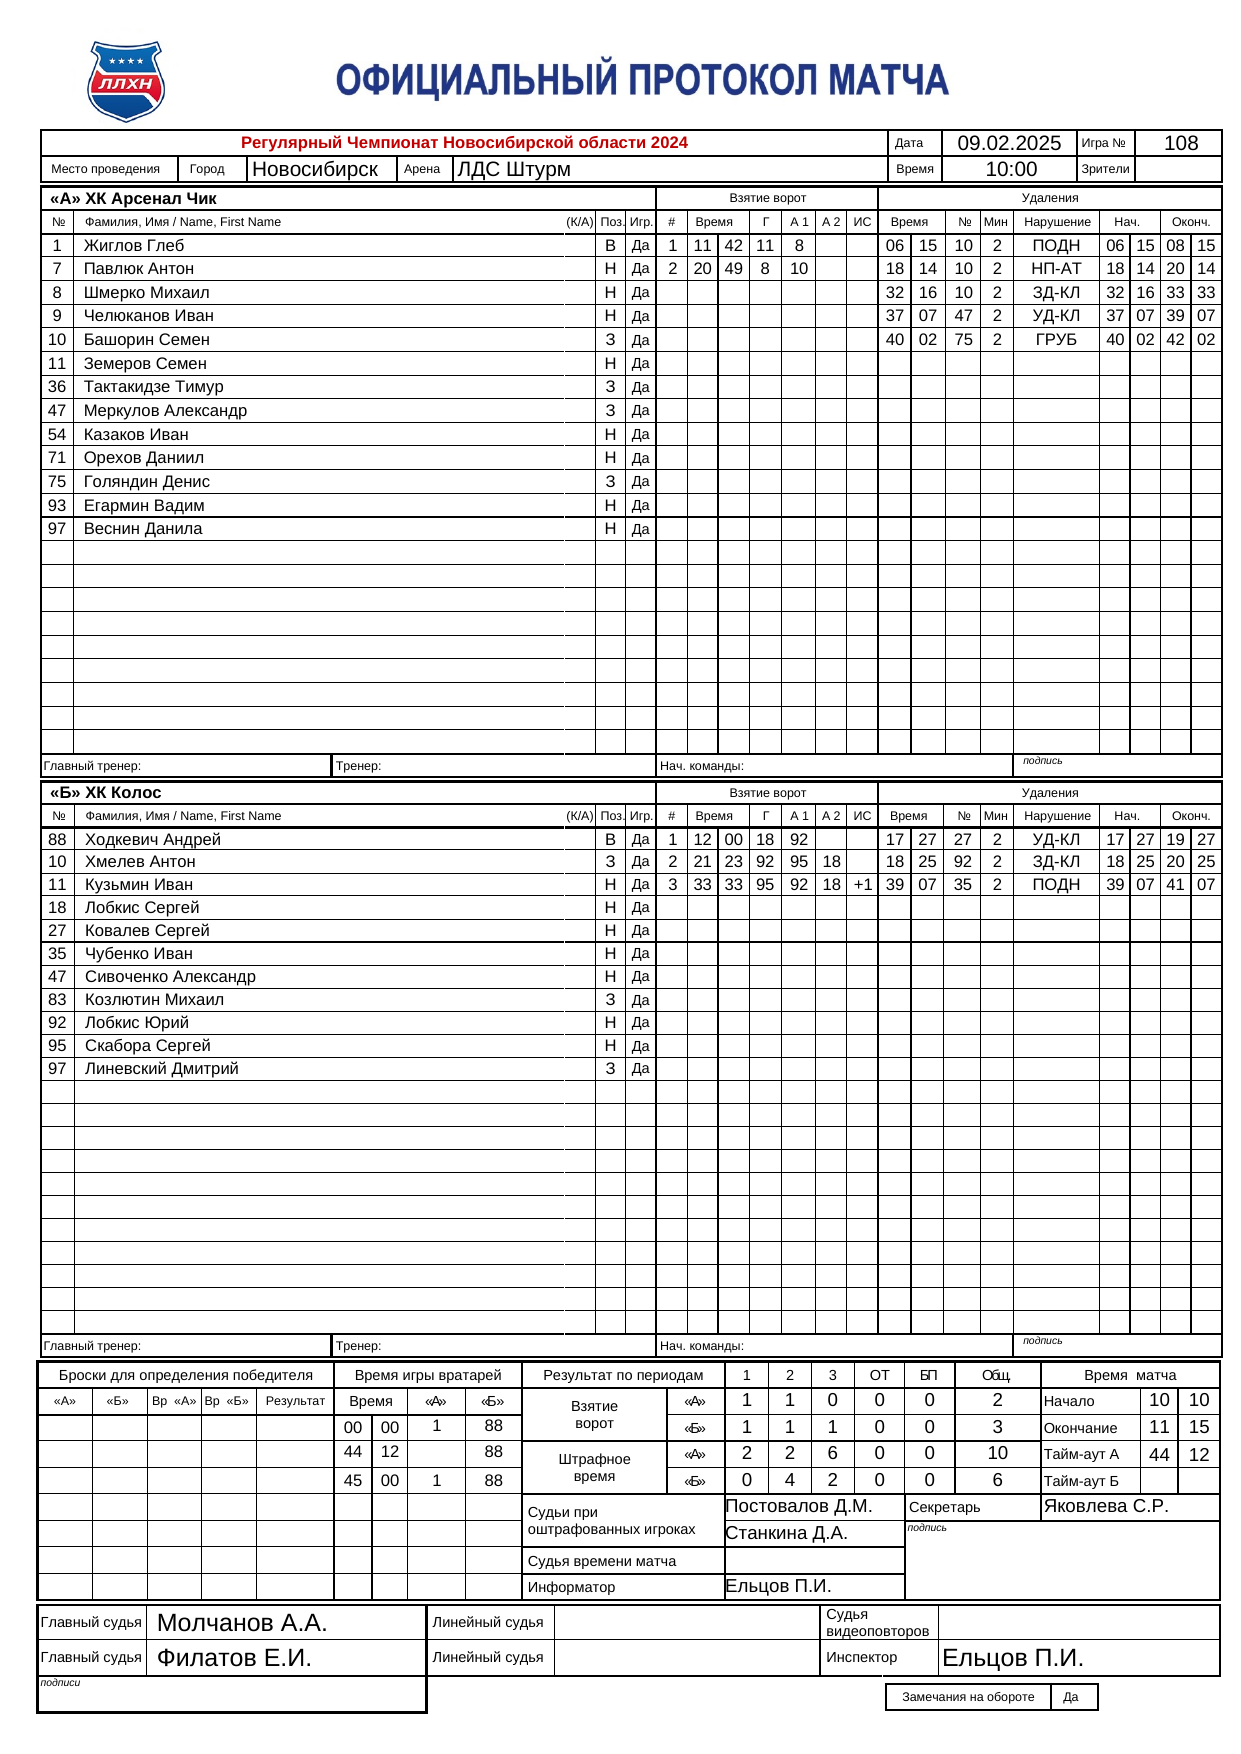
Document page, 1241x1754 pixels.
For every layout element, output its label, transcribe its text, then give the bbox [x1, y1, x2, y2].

table_cell [565, 1196, 595, 1218]
table_cell Н [596, 874, 625, 895]
table_cell [565, 1242, 595, 1264]
table_cell [657, 612, 687, 634]
table_cell [782, 1104, 815, 1126]
table_cell [1014, 470, 1099, 493]
table_cell 6 [812, 1442, 854, 1467]
table_cell Да [626, 305, 655, 327]
table_cell [981, 1219, 1013, 1241]
table_cell 39 [1100, 874, 1129, 895]
table_cell [1131, 1058, 1160, 1079]
table_cell [1192, 1242, 1221, 1264]
table_cell [879, 920, 910, 941]
table_cell [816, 829, 846, 849]
table_cell Поз. [596, 805, 625, 826]
table_cell [1192, 989, 1221, 1011]
table_cell [1161, 1196, 1190, 1218]
table_cell [912, 943, 943, 964]
table_cell [657, 423, 687, 445]
table_header БП [905, 1363, 954, 1387]
table_cell [912, 1081, 943, 1103]
table_cell [1192, 1288, 1221, 1310]
table_cell «А» [39, 1389, 92, 1413]
table_cell [1192, 1104, 1221, 1126]
table_cell [946, 636, 980, 658]
table_cell [626, 1311, 655, 1333]
table_cell [1192, 1219, 1221, 1241]
table_header 1 [726, 1363, 768, 1387]
table_cell [847, 541, 877, 564]
table_cell [1100, 494, 1129, 516]
table_cell 18 [879, 850, 910, 872]
table_cell Нарушение [1014, 211, 1099, 233]
table_cell [981, 730, 1013, 753]
table_cell [1100, 1288, 1129, 1310]
table_cell [944, 1196, 980, 1218]
table_cell Город [179, 157, 246, 181]
table_header 2 [769, 1363, 811, 1387]
table_cell 07 [912, 874, 943, 895]
table_cell «А» [408, 1389, 465, 1413]
table_cell 15 [912, 235, 945, 256]
table_cell [42, 541, 73, 564]
table_cell [39, 1521, 92, 1546]
table_cell [1100, 730, 1129, 753]
table_cell [1192, 376, 1221, 398]
table_cell [879, 376, 910, 398]
table_cell [879, 1081, 910, 1103]
table_cell [688, 446, 717, 469]
table_cell [565, 829, 595, 849]
table_cell 92 [782, 829, 815, 849]
table_cell [688, 1242, 717, 1264]
table_cell [782, 1288, 815, 1310]
table_cell [816, 257, 846, 280]
table_cell [202, 1494, 256, 1520]
table_cell 14 [912, 257, 945, 280]
picture [5, 28, 1179, 129]
table_cell [657, 943, 687, 964]
table_cell [688, 1219, 717, 1241]
table_cell [1014, 707, 1099, 729]
table_cell [596, 565, 625, 587]
table_cell [657, 920, 687, 941]
table_cell [565, 612, 595, 634]
table_cell Главный тренер: [42, 755, 330, 776]
table_cell [912, 896, 943, 918]
table_cell 32 [1100, 281, 1129, 303]
table_cell [847, 1196, 877, 1218]
table_cell [946, 518, 980, 540]
table_cell [879, 565, 910, 587]
table_cell Игр. [626, 805, 655, 826]
table_cell [946, 659, 980, 682]
table_cell [750, 1127, 781, 1149]
table_cell [688, 707, 717, 729]
table_cell [782, 683, 815, 706]
table_cell [1161, 565, 1190, 587]
table_cell 3 [956, 1415, 1040, 1440]
table_cell [981, 683, 1013, 706]
table_cell [335, 1494, 371, 1520]
table_cell [912, 541, 945, 564]
table_cell [1014, 1219, 1099, 1241]
table_cell 27 [1131, 829, 1160, 849]
table_cell [847, 494, 877, 516]
table_cell [816, 1219, 846, 1241]
table_cell [1192, 423, 1221, 445]
table_cell [1192, 920, 1221, 941]
table_cell 0 [812, 1389, 854, 1413]
table_cell [1131, 423, 1160, 445]
table_cell [944, 1081, 980, 1103]
table_cell [879, 1311, 910, 1333]
table_header 108 [1136, 131, 1221, 155]
table_cell [1100, 1012, 1129, 1033]
table_cell [816, 399, 846, 422]
table_cell [1192, 707, 1221, 729]
table_cell [657, 281, 687, 303]
table_cell [946, 470, 980, 493]
table_cell [1179, 1468, 1219, 1493]
table_cell [816, 1150, 846, 1172]
table_cell [847, 470, 877, 493]
table_cell 1 [657, 235, 687, 256]
table_cell [981, 943, 1013, 964]
table_cell [782, 612, 815, 634]
table_cell НП-АТ [1014, 257, 1099, 280]
table_cell [1192, 446, 1221, 469]
table_cell «Б» [668, 1468, 724, 1493]
table_cell Да [626, 1035, 655, 1057]
table_cell [981, 399, 1013, 422]
table_cell [782, 1058, 815, 1079]
table_cell Судья видеоповторов [821, 1606, 938, 1639]
table_cell [148, 1416, 201, 1440]
table_cell [93, 1521, 147, 1546]
table_cell [1100, 399, 1129, 422]
table_cell ПОДН [1014, 874, 1099, 895]
table_cell [657, 1242, 687, 1264]
table_cell [626, 730, 655, 753]
table_cell З [596, 399, 625, 422]
table_cell [75, 1219, 564, 1241]
table_cell [565, 1127, 595, 1149]
table_cell [688, 730, 717, 753]
table_cell [657, 730, 687, 753]
table_cell 1 [769, 1415, 811, 1440]
table_cell 17 [879, 829, 910, 849]
table_cell Кузьмин Иван [75, 874, 564, 895]
table_cell Нач. [1100, 805, 1160, 826]
table_cell [657, 518, 687, 540]
table_cell 6 [956, 1468, 1040, 1493]
table_cell [1014, 399, 1099, 422]
table_cell 07 [1131, 874, 1160, 895]
table_cell [657, 896, 687, 918]
table_cell [750, 352, 781, 374]
table_cell 07 [1192, 874, 1221, 895]
table_cell [944, 989, 980, 1011]
table_cell 18 [750, 829, 781, 849]
table_cell [657, 1265, 687, 1287]
table_cell [1100, 943, 1129, 964]
table_cell [750, 494, 781, 516]
table_cell Да [626, 470, 655, 493]
table_cell Фамилия, Имя / Name, First Name [74, 211, 565, 233]
table_cell 2 [981, 328, 1013, 351]
table_cell № [42, 211, 73, 233]
table_cell Время [879, 211, 945, 233]
table_cell [565, 1035, 595, 1057]
table_cell З [596, 1058, 625, 1079]
table_cell [981, 1311, 1013, 1333]
table_cell [1014, 1311, 1099, 1333]
table_cell [565, 494, 595, 516]
table_cell [1192, 1173, 1221, 1195]
table_cell [657, 541, 687, 564]
table_cell 02 [1192, 328, 1221, 351]
table_cell [565, 943, 595, 964]
table_header Замечания на обороте [887, 1685, 1050, 1709]
table_cell [816, 1012, 846, 1033]
table_cell [1100, 1150, 1129, 1172]
table_cell Нарушение [1014, 805, 1099, 826]
table_cell № [946, 211, 980, 233]
table_cell «Б» [668, 1415, 724, 1440]
table_cell 36 [42, 376, 73, 398]
table_cell [1100, 470, 1129, 493]
table_cell [782, 1219, 815, 1241]
table_cell [42, 683, 73, 706]
table_cell [373, 1547, 407, 1573]
table_cell [74, 588, 564, 611]
table_cell Станкина Д.А. [726, 1521, 904, 1546]
table_cell [719, 966, 749, 987]
table_cell [1161, 1012, 1190, 1033]
table_cell [1100, 920, 1129, 941]
table_cell [1192, 494, 1221, 516]
table_cell Н [596, 966, 625, 987]
table_cell 27 [1192, 829, 1221, 849]
table_cell З [596, 470, 625, 493]
table_cell [657, 1104, 687, 1126]
table_cell [688, 636, 717, 658]
table_cell [879, 1104, 910, 1126]
table_cell Да [626, 518, 655, 540]
table_cell [944, 920, 980, 941]
table_cell 27 [42, 920, 74, 941]
table_cell [847, 1173, 877, 1195]
table_cell З [596, 328, 625, 351]
table_cell [1014, 1058, 1099, 1079]
table_cell [202, 1468, 256, 1493]
table_header Удаления [879, 188, 1221, 209]
table_cell [688, 1311, 717, 1333]
table_cell [39, 1494, 92, 1520]
table_cell [626, 1104, 655, 1126]
table_cell [782, 305, 815, 327]
table_cell Да [626, 829, 655, 849]
table_cell 33 [688, 874, 717, 895]
table_cell [981, 1104, 1013, 1126]
table_cell [202, 1416, 256, 1440]
table_cell [42, 1081, 74, 1103]
table_cell [750, 1035, 781, 1057]
table_cell [816, 305, 846, 327]
table_cell [750, 1081, 781, 1103]
table_cell Н [596, 896, 625, 918]
table_cell [1099, 1682, 1220, 1711]
table_cell [946, 683, 980, 706]
table_cell Н [596, 257, 625, 280]
table_cell [782, 920, 815, 941]
table_cell 9 [42, 305, 73, 327]
table_cell [879, 1035, 910, 1057]
table_cell [912, 683, 945, 706]
table_cell 40 [879, 328, 910, 351]
table_header 09.02.2025 [943, 131, 1076, 155]
table_cell 1 [42, 235, 73, 256]
table_cell [1192, 1035, 1221, 1057]
table_cell [847, 612, 877, 634]
table_cell Голяндин Денис [74, 470, 564, 493]
table_cell 0 [726, 1468, 768, 1493]
table_cell [946, 446, 980, 469]
table_cell [1014, 518, 1099, 540]
table_cell [946, 612, 980, 634]
table_cell [719, 352, 749, 374]
table_cell [750, 423, 781, 445]
table_cell Н [596, 281, 625, 303]
table_cell [688, 328, 717, 351]
table_cell [879, 896, 910, 918]
table_cell [148, 1521, 201, 1546]
table_cell Лобкис Сергей [75, 896, 564, 918]
table_cell [750, 376, 781, 398]
table_cell [816, 966, 846, 987]
table_cell [750, 1288, 781, 1310]
table_cell [816, 1265, 846, 1287]
table_cell [1100, 446, 1129, 469]
table_cell [1100, 896, 1129, 918]
table_header Взятие ворот [657, 783, 877, 803]
table_cell [782, 943, 815, 964]
table_cell 39 [1161, 305, 1190, 327]
table_cell [750, 636, 781, 658]
table_cell [981, 1127, 1013, 1149]
table_cell [847, 1104, 877, 1126]
table_header Да [1052, 1685, 1097, 1709]
table_cell [981, 966, 1013, 987]
table_cell [657, 446, 687, 469]
table_cell [688, 1012, 717, 1033]
table_cell [1014, 565, 1099, 587]
table_cell 11 [750, 235, 781, 256]
table_cell [944, 1127, 980, 1149]
table_cell 10 [956, 1442, 1040, 1467]
table_cell [565, 683, 595, 706]
table_cell [565, 874, 595, 895]
table_cell [1014, 683, 1099, 706]
table_cell [565, 989, 595, 1011]
table_cell 2 [657, 850, 687, 872]
table_cell [657, 305, 687, 327]
table_cell [719, 1150, 749, 1172]
table_cell Да [626, 423, 655, 445]
table_cell [657, 989, 687, 1011]
table_cell [847, 966, 877, 987]
table_cell [657, 1288, 687, 1310]
table_cell [750, 518, 781, 540]
table_cell [1192, 896, 1221, 918]
table_cell [42, 1196, 74, 1218]
table_cell 1 [657, 829, 687, 849]
table_cell [93, 1441, 147, 1467]
table_cell [74, 707, 564, 729]
table_cell [596, 636, 625, 658]
table_cell 14 [1192, 257, 1221, 280]
table_cell [688, 683, 717, 706]
table_cell Н [596, 446, 625, 469]
table_cell [1014, 1035, 1099, 1057]
table_cell [1192, 659, 1221, 682]
table_cell [148, 1574, 201, 1599]
table_cell [750, 1196, 781, 1218]
table_cell 1 [408, 1468, 465, 1493]
table_cell 37 [1100, 305, 1129, 327]
table_cell [912, 1242, 943, 1264]
table_cell [750, 1242, 781, 1264]
table_cell [1161, 612, 1190, 634]
table_cell Жиглов Глеб [74, 235, 564, 256]
table_cell Ходкевич Андрей [75, 829, 564, 849]
table_cell Н [596, 1012, 625, 1033]
table_cell [596, 1081, 625, 1103]
table_cell 2 [956, 1389, 1040, 1413]
table_cell [981, 470, 1013, 493]
table_cell [816, 328, 846, 351]
table_cell [944, 943, 980, 964]
table_cell [879, 1288, 910, 1310]
table_cell 25 [1131, 850, 1160, 872]
table_cell [847, 943, 877, 964]
table_header Время матча [1042, 1363, 1219, 1387]
table_cell 10 [1141, 1389, 1177, 1413]
table_cell [565, 376, 595, 398]
table_cell [1161, 683, 1190, 706]
table_cell [257, 1574, 333, 1599]
table_cell [373, 1521, 407, 1546]
table_cell Н [596, 1035, 625, 1057]
table_cell Сивоченко Александр [75, 966, 564, 987]
table_cell А 2 [816, 805, 846, 826]
table_cell [257, 1416, 333, 1440]
table_cell [1161, 1242, 1190, 1264]
table_cell [912, 1012, 943, 1033]
table_cell [257, 1494, 333, 1520]
table_cell Г [750, 805, 781, 826]
table_cell [1014, 1288, 1099, 1310]
table_cell 35 [944, 874, 980, 895]
table_cell ИС [847, 211, 877, 233]
table_cell [816, 989, 846, 1011]
table_cell [688, 588, 717, 611]
table_cell 27 [944, 829, 980, 849]
table_cell [657, 636, 687, 658]
table_cell [1161, 494, 1190, 516]
table_cell [782, 636, 815, 658]
table_cell [1161, 943, 1190, 964]
table_cell [879, 1196, 910, 1218]
table_cell [596, 683, 625, 706]
table_cell [847, 257, 877, 280]
table_cell Да [626, 235, 655, 256]
table_cell 33 [1161, 281, 1190, 303]
table_cell [626, 612, 655, 634]
table_cell [408, 1574, 465, 1599]
table_cell [1100, 588, 1129, 611]
table_cell [1161, 1219, 1190, 1241]
table_cell [912, 966, 943, 987]
table_cell 1 [769, 1389, 811, 1413]
table_cell [750, 707, 781, 729]
table_cell [912, 1311, 943, 1333]
table_cell [1014, 730, 1099, 753]
table_cell [879, 1173, 910, 1195]
table_cell [912, 588, 945, 611]
table_cell Да [626, 399, 655, 422]
table_cell [912, 989, 943, 1011]
table_cell 06 [1100, 235, 1129, 256]
table_cell [565, 352, 595, 374]
table_cell [912, 1288, 943, 1310]
table_cell [1192, 1081, 1221, 1103]
table_cell [1014, 446, 1099, 469]
table_cell [1161, 730, 1190, 753]
table_cell [565, 541, 595, 564]
table_cell [1192, 1150, 1221, 1172]
table_cell [657, 352, 687, 374]
table_cell 18 [879, 257, 910, 280]
table_cell [565, 730, 595, 753]
table_cell [1161, 707, 1190, 729]
table_cell [981, 1081, 1013, 1103]
table_cell 88 [466, 1441, 521, 1467]
table_cell [1161, 896, 1190, 918]
table_cell [750, 446, 781, 469]
table_cell Шмерко Михаил [74, 281, 564, 303]
table_cell 20 [1161, 257, 1190, 280]
table_cell [879, 989, 910, 1011]
table_cell 41 [1161, 874, 1190, 895]
table_cell [719, 1035, 749, 1057]
table_cell [75, 1242, 564, 1264]
table_cell [596, 541, 625, 564]
table_cell [1161, 1173, 1190, 1195]
table_cell 2 [981, 235, 1013, 256]
table_cell [1131, 1265, 1160, 1287]
table_cell 0 [855, 1389, 904, 1413]
table_cell [565, 896, 595, 918]
table_cell Н [596, 423, 625, 445]
table_cell [946, 399, 980, 422]
table_cell [719, 494, 749, 516]
table_cell [1100, 683, 1129, 706]
table_cell [1161, 920, 1190, 941]
table_cell 08 [1161, 235, 1190, 256]
table_cell [75, 1311, 564, 1333]
table_cell [816, 588, 846, 611]
table_cell [657, 707, 687, 729]
table_cell [719, 588, 749, 611]
table_cell [944, 1150, 980, 1172]
table_cell [565, 707, 595, 729]
table_cell 42 [1161, 328, 1190, 351]
table_cell [565, 423, 595, 445]
table_cell [847, 446, 877, 469]
table_cell [750, 896, 781, 918]
table_cell [596, 1242, 625, 1264]
table_cell [596, 588, 625, 611]
table_cell [688, 659, 717, 682]
table_cell [912, 565, 945, 587]
table_cell [981, 376, 1013, 398]
table_cell Главный судья [39, 1640, 146, 1675]
table_cell 88 [466, 1416, 521, 1440]
table_cell 27 [912, 829, 943, 849]
table_cell [719, 470, 749, 493]
table_cell [719, 1058, 749, 1079]
table_cell [912, 1173, 943, 1195]
table_cell Да [626, 494, 655, 516]
table_cell 32 [879, 281, 910, 303]
table_cell Секретарь [906, 1495, 1040, 1520]
table_header «А» ХК Арсенал Чик [42, 188, 655, 209]
table_cell [565, 328, 595, 351]
table_cell [555, 1640, 819, 1675]
table_cell [847, 376, 877, 398]
table_cell 02 [1131, 328, 1160, 351]
table_cell [1131, 1196, 1160, 1218]
table_cell [657, 1081, 687, 1103]
table_cell 25 [1192, 850, 1221, 872]
table_cell 2 [981, 829, 1013, 849]
table_cell Линевский Дмитрий [75, 1058, 564, 1079]
table_cell 07 [912, 305, 945, 327]
table_cell [1014, 1150, 1099, 1172]
table_cell [42, 730, 73, 753]
table_cell [750, 470, 781, 493]
table_cell [1192, 683, 1221, 706]
table_cell ЛДС Штурм [454, 157, 887, 181]
table_cell УД-КЛ [1014, 829, 1099, 849]
table_cell [912, 1035, 943, 1057]
table_cell [1131, 1081, 1160, 1103]
table_cell [1192, 943, 1221, 964]
table_cell [816, 352, 846, 374]
table_cell Да [626, 257, 655, 280]
table_cell [782, 446, 815, 469]
table_cell [1100, 423, 1129, 445]
table_cell [847, 1288, 877, 1310]
table_cell [782, 588, 815, 611]
table_cell [816, 896, 846, 918]
table_cell [816, 235, 846, 256]
table_cell [565, 235, 595, 256]
table_cell [1131, 399, 1160, 422]
table_cell 02 [912, 328, 945, 351]
table_cell 54 [42, 423, 73, 445]
table_cell 11 [42, 874, 74, 895]
table_cell [847, 565, 877, 587]
table_cell Да [626, 850, 655, 872]
table_cell [981, 446, 1013, 469]
table_cell [1192, 1058, 1221, 1079]
table_cell Ковалев Сергей [75, 920, 564, 941]
table_cell [1141, 1468, 1177, 1493]
table_cell [981, 494, 1013, 516]
table_cell [782, 1265, 815, 1287]
table_cell Да [626, 989, 655, 1011]
table_cell [1161, 1058, 1190, 1079]
table_cell Оконч. [1161, 211, 1221, 233]
table_cell [565, 281, 595, 303]
table_cell 15 [1131, 235, 1160, 256]
table_cell 1 [408, 1416, 465, 1440]
table_cell 75 [946, 328, 980, 351]
table_cell [657, 328, 687, 351]
table_cell [466, 1547, 521, 1573]
table_cell [879, 659, 910, 682]
table_cell [1014, 636, 1099, 658]
table_cell [816, 1196, 846, 1218]
table_cell [74, 636, 564, 658]
table_cell [1192, 730, 1221, 753]
table_cell [719, 730, 749, 753]
table_cell [565, 636, 595, 658]
table_cell [847, 1058, 877, 1079]
table_cell [879, 1127, 910, 1149]
table_cell «Б » [466, 1389, 521, 1413]
table_cell [596, 1173, 625, 1195]
table_cell [879, 1150, 910, 1172]
table_cell [42, 1265, 74, 1287]
table_cell [626, 1288, 655, 1310]
table_cell [257, 1468, 333, 1493]
table_cell [816, 494, 846, 516]
table_cell 12 [373, 1441, 407, 1467]
table_cell [981, 423, 1013, 445]
table_cell 92 [42, 1012, 74, 1033]
table_cell [981, 989, 1013, 1011]
table_cell [565, 1265, 595, 1287]
table_cell [565, 1058, 595, 1079]
table_cell [42, 636, 73, 658]
table_header Удаления [879, 783, 1221, 803]
table_cell [1192, 352, 1221, 374]
table_cell [912, 1196, 943, 1218]
table_cell Штрафное время [523, 1442, 666, 1493]
table_cell [1161, 1104, 1190, 1126]
table_cell [782, 423, 815, 445]
table_cell 14 [1131, 257, 1160, 280]
table_cell [596, 659, 625, 682]
table_cell [688, 494, 717, 516]
table_cell [719, 636, 749, 658]
table_cell [657, 683, 687, 706]
table_cell [565, 1311, 595, 1333]
table_cell [944, 966, 980, 987]
table_cell 07 [1192, 305, 1221, 327]
table_cell Да [626, 874, 655, 895]
table_cell УД-КЛ [1014, 305, 1099, 327]
table_cell [719, 1012, 749, 1033]
table_cell [39, 1441, 92, 1467]
table_cell [42, 1104, 74, 1126]
table_cell [1192, 565, 1221, 587]
table_cell [1131, 518, 1160, 540]
table_cell [1131, 1104, 1160, 1126]
table_cell Игр. [626, 211, 655, 233]
table_cell 1 [726, 1389, 768, 1413]
table_cell [946, 352, 980, 374]
table_cell [847, 235, 877, 256]
table_cell [879, 399, 910, 422]
table_cell [688, 376, 717, 398]
table_cell Н [596, 920, 625, 941]
table_cell [719, 376, 749, 398]
table_cell [1100, 1311, 1129, 1333]
table_cell [912, 1219, 943, 1241]
table_cell [1131, 1035, 1160, 1057]
table_cell [912, 352, 945, 374]
table_cell 11 [688, 235, 717, 256]
table_cell [944, 1219, 980, 1241]
table_cell [657, 1219, 687, 1241]
table_cell [912, 494, 945, 516]
table_cell [657, 1173, 687, 1195]
table_cell [202, 1441, 256, 1467]
table_cell [408, 1547, 465, 1573]
table_cell А 1 [782, 211, 815, 233]
table_cell [912, 920, 943, 941]
table_cell [1131, 896, 1160, 918]
table_cell [816, 541, 846, 564]
table_cell [750, 281, 781, 303]
table_cell [847, 730, 877, 753]
table_cell [657, 966, 687, 987]
table_cell [719, 423, 749, 445]
table_cell [847, 829, 877, 849]
table_cell Оконч. [1161, 805, 1221, 826]
table_cell [1192, 399, 1221, 422]
table_cell [257, 1547, 333, 1573]
table_cell [1100, 612, 1129, 634]
table_cell [1192, 1012, 1221, 1033]
table_cell [565, 1104, 595, 1126]
table_cell [981, 565, 1013, 587]
table_cell [1131, 1219, 1160, 1241]
table_cell 95 [782, 850, 815, 872]
table_cell [816, 1127, 846, 1149]
table_cell [1100, 565, 1129, 587]
table_cell [42, 1311, 74, 1333]
table_cell 2 [981, 850, 1013, 872]
table_cell [1131, 730, 1160, 753]
table_cell Место проведения [42, 157, 177, 181]
table_cell [782, 541, 815, 564]
table_cell [816, 565, 846, 587]
table_cell 0 [905, 1442, 954, 1467]
table_cell [750, 541, 781, 564]
table_cell Ельцов П.И. [939, 1640, 1219, 1675]
table_cell [1161, 470, 1190, 493]
table_cell 33 [719, 874, 749, 895]
table_cell Зрители [1078, 157, 1134, 181]
table_cell [1161, 966, 1190, 987]
table_cell 47 [946, 305, 980, 327]
table_cell [847, 352, 877, 374]
table_cell [93, 1494, 147, 1520]
table_cell [42, 588, 73, 611]
table_cell Время [889, 157, 941, 181]
table_cell подпись [1014, 1335, 1221, 1356]
table_cell [719, 683, 749, 706]
table_cell [719, 518, 749, 540]
table_cell [912, 612, 945, 634]
table_cell [879, 541, 910, 564]
table_cell 44 [335, 1441, 371, 1467]
table_cell 16 [912, 281, 945, 303]
table_cell [657, 376, 687, 398]
table_cell [657, 1012, 687, 1033]
table_cell 42 [719, 235, 749, 256]
table_cell Главный судья [39, 1606, 146, 1639]
table_header Общ. [956, 1363, 1040, 1387]
table_cell [847, 1311, 877, 1333]
table_cell [74, 541, 564, 564]
table_cell Информатор [523, 1575, 724, 1599]
table_cell [657, 1035, 687, 1057]
table_cell [1014, 966, 1099, 987]
table_cell [782, 1150, 815, 1172]
table_cell [879, 1265, 910, 1287]
table_cell Ельцов П.И. [726, 1575, 904, 1599]
table_header ОТ [855, 1363, 904, 1387]
table_cell [782, 470, 815, 493]
table_cell [750, 1012, 781, 1033]
table_cell [847, 1081, 877, 1103]
table_cell [750, 966, 781, 987]
table_cell [719, 565, 749, 587]
table_cell [1131, 588, 1160, 611]
table_cell [1131, 966, 1160, 987]
table_cell 10:00 [943, 157, 1076, 181]
table_cell [1161, 588, 1190, 611]
table_cell Земеров Семен [74, 352, 564, 374]
table_cell [847, 1035, 877, 1057]
table_cell [335, 1521, 371, 1546]
table_cell [946, 588, 980, 611]
table_cell [74, 612, 564, 634]
table_cell [596, 1150, 625, 1172]
table_cell 39 [879, 874, 910, 895]
table_cell [719, 989, 749, 1011]
table_cell [39, 1574, 92, 1599]
table_cell 83 [42, 989, 74, 1011]
table_cell Вр «А» [148, 1389, 201, 1413]
table_cell [1161, 1288, 1190, 1310]
table_cell [408, 1494, 465, 1520]
table_cell [1161, 1081, 1190, 1103]
table_cell [565, 257, 595, 280]
table_cell [1100, 1265, 1129, 1287]
table_cell Нач. команды: [657, 1335, 1012, 1356]
table_cell [816, 1242, 846, 1264]
table_header Взятие ворот [657, 188, 877, 209]
table_cell [657, 1058, 687, 1079]
table_cell [626, 541, 655, 564]
table_cell [1161, 1150, 1190, 1172]
table_cell [42, 659, 73, 682]
table_cell [981, 352, 1013, 374]
table_cell [719, 399, 749, 422]
table_cell [719, 1196, 749, 1218]
table_cell [93, 1416, 147, 1440]
table_cell [719, 305, 749, 327]
table_cell [816, 281, 846, 303]
table_cell Н [596, 943, 625, 964]
table_cell [847, 1012, 877, 1033]
table_cell [1192, 588, 1221, 611]
table_cell [912, 636, 945, 658]
table_cell 92 [782, 874, 815, 895]
table_cell 44 [1141, 1441, 1177, 1467]
table_cell [1131, 1242, 1160, 1264]
table_cell [912, 470, 945, 493]
table_cell [719, 1242, 749, 1264]
table_cell [1192, 1127, 1221, 1149]
table_cell Н [596, 352, 625, 374]
table_cell [202, 1521, 256, 1546]
table_cell [726, 1548, 904, 1573]
table_cell [596, 1219, 625, 1241]
table_cell [750, 1058, 781, 1079]
table_cell 3 [657, 874, 687, 895]
table_cell [912, 1104, 943, 1126]
table_cell [626, 1219, 655, 1241]
table_header Время игры вратарей [335, 1363, 521, 1387]
table_cell [847, 896, 877, 918]
table_cell [596, 1311, 625, 1333]
table_cell [75, 1288, 564, 1310]
table_cell Судьи при оштрафованных игроках [523, 1495, 724, 1546]
table_cell Арена [398, 157, 452, 181]
table_cell № [944, 805, 980, 826]
table_cell 2 [812, 1468, 854, 1493]
table_cell [1100, 1058, 1129, 1079]
table_cell [879, 1219, 910, 1241]
table_cell [981, 707, 1013, 729]
table_cell [1014, 352, 1099, 374]
table_cell 10 [42, 850, 74, 872]
table_cell 00 [373, 1416, 407, 1440]
table_cell [782, 565, 815, 587]
table_cell [782, 1081, 815, 1103]
table_cell [879, 518, 910, 540]
table_cell [750, 588, 781, 611]
table_cell 45 [335, 1468, 371, 1493]
table_cell [39, 1547, 92, 1573]
table_cell 16 [1131, 281, 1160, 303]
table_cell Лобкис Юрий [75, 1012, 564, 1033]
table_cell 8 [750, 257, 781, 280]
table_cell [816, 1081, 846, 1103]
table_cell [148, 1494, 201, 1520]
table_cell [1100, 707, 1129, 729]
table_cell [946, 494, 980, 516]
table_cell Козлютин Михаил [75, 989, 564, 1011]
table_cell [944, 1242, 980, 1264]
table_header Дата [889, 131, 941, 155]
table_cell [1014, 423, 1099, 445]
table_cell [847, 518, 877, 540]
table_cell [1100, 989, 1129, 1011]
table_cell [782, 518, 815, 540]
table_cell [93, 1574, 147, 1599]
table_cell Да [626, 943, 655, 964]
table_cell Меркулов Александр [74, 399, 564, 422]
table_cell [719, 1311, 749, 1333]
table_cell Да [626, 896, 655, 918]
table_cell [879, 730, 910, 753]
table_cell [466, 1494, 521, 1520]
table_cell [847, 305, 877, 327]
table_cell [944, 1265, 980, 1287]
table_cell [883, 1677, 1220, 1681]
table_cell [847, 281, 877, 303]
table_cell [782, 966, 815, 987]
table_cell Мин [981, 211, 1013, 233]
table_cell [565, 518, 595, 540]
table_cell [912, 659, 945, 682]
table_cell [626, 1081, 655, 1103]
table_cell З [596, 376, 625, 398]
table_cell [373, 1494, 407, 1520]
table_cell А 1 [782, 805, 815, 826]
table_cell Тайм-аут Б [1042, 1468, 1140, 1493]
table_cell [688, 896, 717, 918]
table_cell Чубенко Иван [75, 943, 564, 964]
table_cell [981, 612, 1013, 634]
table_cell [782, 1173, 815, 1195]
table_cell [1161, 1311, 1190, 1333]
table_cell [750, 399, 781, 422]
table_cell [1131, 707, 1160, 729]
table_cell [1192, 1311, 1221, 1333]
table_cell [74, 659, 564, 682]
table_cell [782, 707, 815, 729]
table_cell [688, 565, 717, 587]
table_cell [750, 730, 781, 753]
table_cell Новосибирск [248, 157, 396, 181]
table_cell В [596, 235, 625, 256]
table_cell Взятие ворот [523, 1389, 666, 1440]
table_cell [1131, 989, 1160, 1011]
table_cell [719, 1127, 749, 1149]
table_cell [688, 1150, 717, 1172]
table_cell [626, 636, 655, 658]
table_cell [466, 1574, 521, 1599]
table_cell [816, 920, 846, 941]
table_cell 47 [42, 399, 73, 422]
table_cell [847, 707, 877, 729]
table_cell Судья времени матча [523, 1548, 724, 1573]
table_cell [657, 1150, 687, 1172]
table_cell 47 [42, 966, 74, 987]
table_cell 75 [42, 470, 73, 493]
table_cell [688, 518, 717, 540]
table_cell [750, 612, 781, 634]
table_cell Скабора Сергей [75, 1035, 564, 1057]
table_cell [944, 1311, 980, 1333]
table_cell [782, 730, 815, 753]
table_cell [719, 896, 749, 918]
table_cell [688, 1127, 717, 1149]
table_cell [946, 707, 980, 729]
table_cell [1100, 541, 1129, 564]
table_cell [847, 423, 877, 445]
table_cell [626, 565, 655, 587]
table_cell [1161, 446, 1190, 469]
table_cell Да [626, 352, 655, 374]
table_cell [596, 1104, 625, 1126]
table_cell [1192, 470, 1221, 493]
table_cell [719, 1081, 749, 1103]
table_cell [39, 1468, 92, 1493]
table_cell Егармин Вадим [74, 494, 564, 516]
table_cell 0 [855, 1468, 904, 1493]
table_cell [912, 1127, 943, 1149]
table_cell [1014, 659, 1099, 682]
table_cell [1014, 1242, 1099, 1264]
table_cell [847, 1127, 877, 1149]
table_cell [688, 281, 717, 303]
table_cell [335, 1574, 371, 1599]
table_cell [335, 1547, 371, 1573]
table_cell [719, 612, 749, 634]
table_cell [657, 565, 687, 587]
table_cell [565, 920, 595, 941]
table_cell [1161, 541, 1190, 564]
table_cell Н [596, 518, 625, 540]
table_cell [719, 281, 749, 303]
table_cell [946, 423, 980, 445]
table_cell [688, 541, 717, 564]
table_cell [688, 305, 717, 327]
table_cell 0 [905, 1415, 954, 1440]
table_cell [75, 1081, 564, 1103]
table_cell Время [879, 805, 943, 826]
table_cell Да [626, 1012, 655, 1033]
table_cell Орехов Даниил [74, 446, 564, 469]
table_cell Хмелев Антон [75, 850, 564, 872]
table_cell [626, 1196, 655, 1218]
table_cell 18 [42, 896, 74, 918]
table_cell [555, 1606, 819, 1639]
table_cell [1161, 399, 1190, 422]
table_cell [75, 1173, 564, 1195]
table_cell [565, 1150, 595, 1172]
table_cell Вр «Б» [202, 1389, 256, 1413]
table_cell [657, 1196, 687, 1218]
table_cell Фамилия, Имя / Name, First Name [75, 805, 565, 826]
table_cell [944, 1035, 980, 1057]
table_cell [750, 1265, 781, 1287]
table_cell Линейный судья [428, 1606, 554, 1639]
table_cell 17 [1100, 829, 1129, 849]
table_cell [981, 920, 1013, 941]
table_cell [719, 541, 749, 564]
table_cell [879, 470, 910, 493]
table_cell Да [626, 281, 655, 303]
table_cell [42, 1242, 74, 1264]
table_cell [42, 1150, 74, 1172]
table_cell [944, 1012, 980, 1033]
table_cell Результат [257, 1389, 333, 1413]
table_cell [981, 1196, 1013, 1218]
table_cell [879, 1058, 910, 1079]
table_cell [816, 518, 846, 540]
table_cell [1100, 966, 1129, 987]
table_cell [626, 659, 655, 682]
table_cell [75, 1265, 564, 1287]
table_cell 40 [1100, 328, 1129, 351]
table_cell [719, 328, 749, 351]
table_cell 23 [719, 850, 749, 872]
table_cell [1131, 1173, 1160, 1195]
table_cell [847, 683, 877, 706]
table_cell 8 [782, 235, 815, 256]
table_cell ЗД-КЛ [1014, 850, 1099, 872]
table_cell Яковлева С.Р. [1042, 1495, 1219, 1520]
table_header Броски для определения победителя [39, 1363, 333, 1387]
table_cell [688, 943, 717, 964]
table_cell 00 [373, 1468, 407, 1493]
table_cell [981, 1058, 1013, 1079]
table_cell 15 [1179, 1415, 1219, 1440]
table_cell Инспектор [821, 1640, 938, 1675]
table_cell [688, 920, 717, 941]
table_cell [1100, 518, 1129, 540]
table_cell [42, 1288, 74, 1310]
table_cell [816, 943, 846, 964]
table_cell [782, 399, 815, 422]
table_cell [946, 565, 980, 587]
table_cell 92 [750, 850, 781, 872]
table_cell Башорин Семен [74, 328, 564, 351]
table_cell [565, 1173, 595, 1195]
table_cell 18 [1100, 850, 1129, 872]
table_cell [75, 1104, 564, 1126]
table_cell [148, 1468, 201, 1493]
table_cell [596, 1288, 625, 1310]
table_cell [466, 1521, 521, 1546]
table_cell [946, 541, 980, 564]
table_cell [1100, 376, 1129, 398]
table_cell 1 [812, 1415, 854, 1440]
table_cell З [596, 850, 625, 872]
table_cell [750, 305, 781, 327]
table_cell [782, 659, 815, 682]
table_header Игра № [1078, 131, 1134, 155]
table_cell [719, 659, 749, 682]
table_cell [912, 446, 945, 469]
table_cell [408, 1521, 465, 1546]
table_cell [626, 683, 655, 706]
table_cell Нач. команды: [657, 755, 1012, 776]
table_cell [565, 446, 595, 469]
table_cell 20 [688, 257, 717, 280]
table_cell [816, 730, 846, 753]
table_cell [847, 1242, 877, 1264]
table_cell [596, 1127, 625, 1149]
table_cell Павлюк Антон [74, 257, 564, 280]
table_cell Главный тренер: [42, 1335, 330, 1356]
table_cell [1100, 1242, 1129, 1264]
table_cell [816, 683, 846, 706]
table_cell [782, 352, 815, 374]
table_cell 2 [981, 305, 1013, 327]
table_cell Н [596, 305, 625, 327]
table_cell 2 [726, 1442, 768, 1467]
table_cell [944, 896, 980, 918]
table_cell [1100, 636, 1129, 658]
table_cell ЗД-КЛ [1014, 281, 1099, 303]
table_cell [750, 1104, 781, 1126]
table_cell [75, 1127, 564, 1149]
table_cell [782, 1127, 815, 1149]
table_cell 10 [946, 257, 980, 280]
table_cell 0 [855, 1415, 904, 1440]
table_cell [657, 1311, 687, 1333]
table_cell [782, 376, 815, 398]
table_cell [688, 1196, 717, 1218]
table_cell 12 [1179, 1441, 1219, 1467]
table_cell [879, 423, 910, 445]
table_cell [816, 446, 846, 469]
table_cell [1192, 636, 1221, 658]
table_cell [657, 659, 687, 682]
table_cell Тренер: [333, 1335, 655, 1356]
table_cell [816, 659, 846, 682]
table_cell [1131, 494, 1160, 516]
table_cell [42, 612, 73, 634]
table_cell [1131, 1311, 1160, 1333]
table_cell [1131, 1127, 1160, 1149]
table_cell [688, 1173, 717, 1195]
table_cell Челюканов Иван [74, 305, 564, 327]
table_cell 2 [981, 257, 1013, 280]
table_cell Время [335, 1389, 407, 1413]
table_cell 18 [816, 874, 846, 895]
table_cell [565, 1288, 595, 1310]
table_cell [981, 1035, 1013, 1057]
table_cell [750, 920, 781, 941]
table_cell 97 [42, 1058, 74, 1079]
table_header «Б» ХК Колос [42, 783, 655, 803]
table_cell [1192, 966, 1221, 987]
table_cell [688, 423, 717, 445]
table_cell [782, 896, 815, 918]
table_cell [912, 707, 945, 729]
table_cell ГРУБ [1014, 328, 1099, 351]
table_cell 88 [466, 1468, 521, 1493]
table_cell [1161, 989, 1190, 1011]
table_cell [657, 588, 687, 611]
table_cell [657, 399, 687, 422]
table_cell [750, 1311, 781, 1333]
table_cell [719, 1219, 749, 1241]
table_cell 93 [42, 494, 73, 516]
table_cell [688, 989, 717, 1011]
table_cell [688, 1058, 717, 1079]
table_cell [939, 1606, 1219, 1639]
table_cell [912, 1150, 943, 1172]
table_cell [1192, 541, 1221, 564]
table_cell [688, 470, 717, 493]
table_cell 00 [719, 829, 749, 849]
table_cell [1100, 1127, 1129, 1149]
table_cell [847, 850, 877, 872]
table_cell 95 [750, 874, 781, 895]
table_cell 2 [981, 281, 1013, 303]
table_cell В [596, 829, 625, 849]
table_cell [75, 1150, 564, 1172]
table_cell [428, 1677, 882, 1711]
table_header 3 [812, 1363, 854, 1387]
table_cell [816, 376, 846, 398]
table_cell [1100, 352, 1129, 374]
table_cell [688, 1035, 717, 1057]
table_cell [981, 1265, 1013, 1287]
table_cell [74, 565, 564, 587]
table_cell [1131, 1150, 1160, 1172]
table_cell Да [626, 966, 655, 987]
table_cell [981, 1012, 1013, 1033]
table_cell 49 [719, 257, 749, 280]
table_cell [816, 707, 846, 729]
table_cell [148, 1441, 201, 1467]
table_cell [782, 494, 815, 516]
table_cell [1161, 1265, 1190, 1287]
table_cell 2 [657, 257, 687, 280]
table_cell [981, 541, 1013, 564]
table_cell Линейный судья [428, 1640, 554, 1675]
table_cell [981, 588, 1013, 611]
table_cell [847, 636, 877, 658]
table_cell [750, 989, 781, 1011]
table_cell [1100, 1196, 1129, 1218]
table_cell [879, 707, 910, 729]
table_cell [1014, 920, 1099, 941]
table_cell [1192, 1196, 1221, 1218]
table_cell [719, 920, 749, 941]
table_cell [42, 565, 73, 587]
table_cell [816, 1058, 846, 1079]
table_cell [257, 1441, 333, 1467]
table_cell Филатов Е.И. [147, 1640, 425, 1675]
table_cell [565, 966, 595, 987]
table_cell [879, 636, 910, 658]
table_cell [1131, 920, 1160, 941]
table_cell [75, 1196, 564, 1218]
table_cell [657, 494, 687, 516]
table_cell [42, 1219, 74, 1241]
table_cell [565, 659, 595, 682]
table_cell [912, 399, 945, 422]
table_cell [847, 328, 877, 351]
table_cell № [42, 805, 74, 826]
table_cell [565, 1219, 595, 1241]
table_cell А 2 [816, 211, 846, 233]
table_cell [202, 1574, 256, 1599]
table_cell [1131, 943, 1160, 964]
table_cell [750, 943, 781, 964]
table_cell 1 [726, 1415, 768, 1440]
table_cell [816, 1104, 846, 1126]
table_cell [879, 612, 910, 634]
table_cell 10 [42, 328, 73, 351]
table_cell [879, 352, 910, 374]
table_cell [1161, 1127, 1190, 1149]
table_cell 4 [769, 1468, 811, 1493]
table_cell [42, 1127, 74, 1149]
table_cell [847, 399, 877, 422]
table_cell подпись [906, 1522, 1219, 1599]
table_cell [879, 683, 910, 706]
table_cell [879, 966, 910, 987]
table_cell [688, 1104, 717, 1126]
table_cell [782, 1012, 815, 1033]
table_cell [719, 943, 749, 964]
table_cell [1161, 352, 1190, 374]
table_cell [42, 1173, 74, 1195]
table_cell [946, 730, 980, 753]
table_cell [1014, 1012, 1099, 1033]
table_cell [912, 1265, 943, 1287]
table_cell 11 [1141, 1415, 1177, 1440]
table_cell [93, 1468, 147, 1493]
table_cell Нач. [1100, 211, 1160, 233]
table_cell Тренер: [333, 755, 655, 776]
table_cell [688, 612, 717, 634]
table_cell 21 [688, 850, 717, 872]
table_header Результат по периодам [523, 1363, 724, 1387]
table_cell [74, 730, 564, 753]
table_cell [847, 1150, 877, 1172]
table_cell [1131, 659, 1160, 682]
table_cell [944, 1288, 980, 1310]
table_cell Молчанов А.А. [147, 1606, 425, 1639]
table_cell [688, 1265, 717, 1287]
table_cell [782, 281, 815, 303]
table_cell [719, 1288, 749, 1310]
table_cell [719, 707, 749, 729]
table_cell [1100, 1104, 1129, 1126]
table_cell 10 [1179, 1389, 1219, 1413]
table_cell [782, 1311, 815, 1333]
table_cell [1014, 896, 1099, 918]
table_cell 35 [42, 943, 74, 964]
table_cell 20 [1161, 850, 1190, 872]
table_cell [981, 1173, 1013, 1195]
table_cell Веснин Данила [74, 518, 564, 540]
table_cell 12 [688, 829, 717, 849]
table_cell [1014, 943, 1099, 964]
table_cell 18 [1100, 257, 1129, 280]
table_cell 0 [905, 1389, 954, 1413]
table_cell «А» [668, 1442, 724, 1467]
table_cell [981, 518, 1013, 540]
table_cell 07 [1131, 305, 1160, 327]
table_cell [816, 612, 846, 634]
table_cell [847, 989, 877, 1011]
table_cell [719, 1265, 749, 1287]
table_cell [1131, 683, 1160, 706]
table_cell 15 [1192, 235, 1221, 256]
table_cell [565, 588, 595, 611]
table_cell 88 [42, 829, 74, 849]
table_cell [1100, 1081, 1129, 1103]
table_cell [565, 1081, 595, 1103]
table_cell [596, 707, 625, 729]
table_cell [816, 1288, 846, 1310]
table_cell 8 [42, 281, 73, 303]
table_cell [408, 1441, 465, 1467]
table_cell [565, 470, 595, 493]
table_cell [596, 1265, 625, 1287]
table_cell [1161, 659, 1190, 682]
table_cell 2 [981, 874, 1013, 895]
table_cell [750, 1219, 781, 1241]
table_cell +1 [847, 874, 877, 895]
table_cell [257, 1521, 333, 1546]
table_cell 33 [1192, 281, 1221, 303]
table_cell [719, 1104, 749, 1126]
table_cell [1161, 376, 1190, 398]
table_cell [912, 376, 945, 398]
table_cell [596, 612, 625, 634]
table_cell [816, 470, 846, 493]
table_cell [1131, 376, 1160, 398]
table_cell [148, 1547, 201, 1573]
table_cell Г [750, 211, 781, 233]
table_cell 25 [912, 850, 943, 872]
table_cell [1131, 1288, 1160, 1310]
table_cell «А» [668, 1389, 724, 1413]
table_cell 2 [769, 1442, 811, 1467]
table_cell [750, 1150, 781, 1172]
table_cell [565, 1012, 595, 1033]
table_cell [944, 1104, 980, 1126]
table_cell [565, 850, 595, 872]
table_cell [1014, 612, 1099, 634]
table_cell Да [626, 376, 655, 398]
table_cell 92 [944, 850, 980, 872]
table_cell [1161, 636, 1190, 658]
table_cell [1014, 588, 1099, 611]
table_cell ПОДН [1014, 235, 1099, 256]
table_cell [657, 1127, 687, 1149]
table_cell [626, 707, 655, 729]
table_cell [750, 1173, 781, 1195]
table_cell 00 [335, 1416, 371, 1440]
table_cell [912, 423, 945, 445]
table_cell [944, 1173, 980, 1195]
table_cell [626, 1242, 655, 1264]
table_cell [782, 1196, 815, 1218]
table_cell [782, 328, 815, 351]
table_cell [688, 399, 717, 422]
table_cell Окончание [1042, 1415, 1140, 1440]
table_cell Постовалов Д.М. [726, 1495, 904, 1520]
table_cell [688, 1081, 717, 1103]
table_cell [816, 1311, 846, 1333]
table_cell [981, 1242, 1013, 1264]
table_cell [1014, 989, 1099, 1011]
table_cell [1161, 423, 1190, 445]
table_cell (К/А) [565, 805, 595, 826]
table_cell [1100, 1173, 1129, 1195]
table_cell [626, 1173, 655, 1195]
table_cell [981, 636, 1013, 658]
table_cell [1014, 1104, 1099, 1126]
table_cell [688, 1288, 717, 1310]
table_cell # [657, 211, 687, 233]
table_cell Казаков Иван [74, 423, 564, 445]
table_cell [565, 399, 595, 422]
table_cell 97 [42, 518, 73, 540]
table_cell Тайм-аут А [1042, 1441, 1140, 1467]
table_header Регулярный Чемпионат Новосибирской области 2024 [42, 131, 887, 155]
table_cell [1014, 1081, 1099, 1103]
table_cell Начало [1042, 1389, 1140, 1413]
table_cell [1131, 612, 1160, 634]
table_cell [42, 707, 73, 729]
table_cell 71 [42, 446, 73, 469]
table_cell 10 [946, 281, 980, 303]
table_cell [981, 1288, 1013, 1310]
table_cell 0 [855, 1442, 904, 1467]
table_cell [879, 494, 910, 516]
table_cell [782, 989, 815, 1011]
table_cell [750, 659, 781, 682]
table_cell [626, 1127, 655, 1149]
table_cell «Б» [93, 1389, 147, 1413]
table_cell [626, 1150, 655, 1172]
table_cell Поз. [596, 211, 625, 233]
table_cell [373, 1574, 407, 1599]
table_cell [847, 1265, 877, 1287]
table_cell [750, 565, 781, 587]
table_cell [657, 470, 687, 493]
table_cell 0 [905, 1468, 954, 1493]
table_cell [1131, 352, 1160, 374]
table_cell [74, 683, 564, 706]
table_cell [782, 1035, 815, 1057]
table_cell [1014, 376, 1099, 398]
table_cell З [596, 989, 625, 1011]
table_cell [626, 588, 655, 611]
table_cell # [657, 805, 687, 826]
table_cell [1014, 1173, 1099, 1195]
table_cell [1192, 1265, 1221, 1287]
table_cell Да [626, 328, 655, 351]
table_cell [1014, 541, 1099, 564]
table_cell [1161, 518, 1190, 540]
table_cell [816, 636, 846, 658]
table_cell 10 [946, 235, 980, 256]
table_cell ИС [847, 805, 877, 826]
table_cell [1100, 1219, 1129, 1241]
table_cell [1192, 518, 1221, 540]
table_cell [847, 1219, 877, 1241]
table_cell 95 [42, 1035, 74, 1057]
table_cell Мин [981, 805, 1013, 826]
table_cell [816, 423, 846, 445]
table_cell [565, 305, 595, 327]
table_cell Н [596, 494, 625, 516]
table_cell [981, 659, 1013, 682]
table_cell 10 [782, 257, 815, 280]
table_cell [847, 920, 877, 941]
table_cell (К/А) [565, 211, 595, 233]
table_cell [816, 1173, 846, 1195]
table_cell [1161, 1035, 1190, 1057]
table_cell Тактакидзе Тимур [74, 376, 564, 398]
table_cell 11 [42, 352, 73, 374]
table_cell [1131, 541, 1160, 564]
table_cell [782, 1242, 815, 1264]
table_cell [946, 376, 980, 398]
table_cell 7 [42, 257, 73, 280]
table_cell Время [688, 211, 749, 233]
table_cell [1136, 157, 1221, 181]
table_cell [879, 943, 910, 964]
table_cell Да [626, 1058, 655, 1079]
table_cell [879, 588, 910, 611]
table_cell 18 [816, 850, 846, 872]
table_cell [596, 1196, 625, 1218]
table_cell [1100, 659, 1129, 682]
table_cell [750, 683, 781, 706]
table_cell [981, 1150, 1013, 1172]
table_cell [944, 1058, 980, 1079]
table_cell [847, 659, 877, 682]
table_cell [1192, 612, 1221, 634]
table_cell [1131, 636, 1160, 658]
table_cell [1014, 1127, 1099, 1149]
table_cell [719, 1173, 749, 1195]
table_cell [1131, 1012, 1160, 1033]
table_cell [750, 328, 781, 351]
table_cell [596, 730, 625, 753]
table_cell [1131, 565, 1160, 587]
table_cell [847, 588, 877, 611]
table_cell [879, 1242, 910, 1264]
table_cell [981, 896, 1013, 918]
table_cell Время [688, 805, 749, 826]
table_cell [1014, 1265, 1099, 1287]
table_cell [1131, 446, 1160, 469]
table_cell [912, 518, 945, 540]
table_cell [879, 446, 910, 469]
table_cell [1100, 1035, 1129, 1057]
table_cell 19 [1161, 829, 1190, 849]
table_cell 06 [879, 235, 910, 256]
table_cell подписи [39, 1677, 425, 1711]
table_cell [565, 565, 595, 587]
table_cell [1014, 494, 1099, 516]
table_cell подпись [1014, 755, 1221, 776]
table_cell [879, 1012, 910, 1033]
table_cell [719, 446, 749, 469]
table_cell [912, 1058, 943, 1079]
table_cell [816, 1035, 846, 1057]
table_cell [626, 1265, 655, 1287]
table_cell Да [626, 920, 655, 941]
table_cell Да [626, 446, 655, 469]
table_cell [1014, 1196, 1099, 1218]
table_cell [1131, 470, 1160, 493]
table_cell [912, 730, 945, 753]
table_cell [93, 1547, 147, 1573]
table_cell [202, 1547, 256, 1573]
table_cell [688, 352, 717, 374]
table_cell [39, 1416, 92, 1440]
table_cell [688, 966, 717, 987]
table_cell 37 [879, 305, 910, 327]
